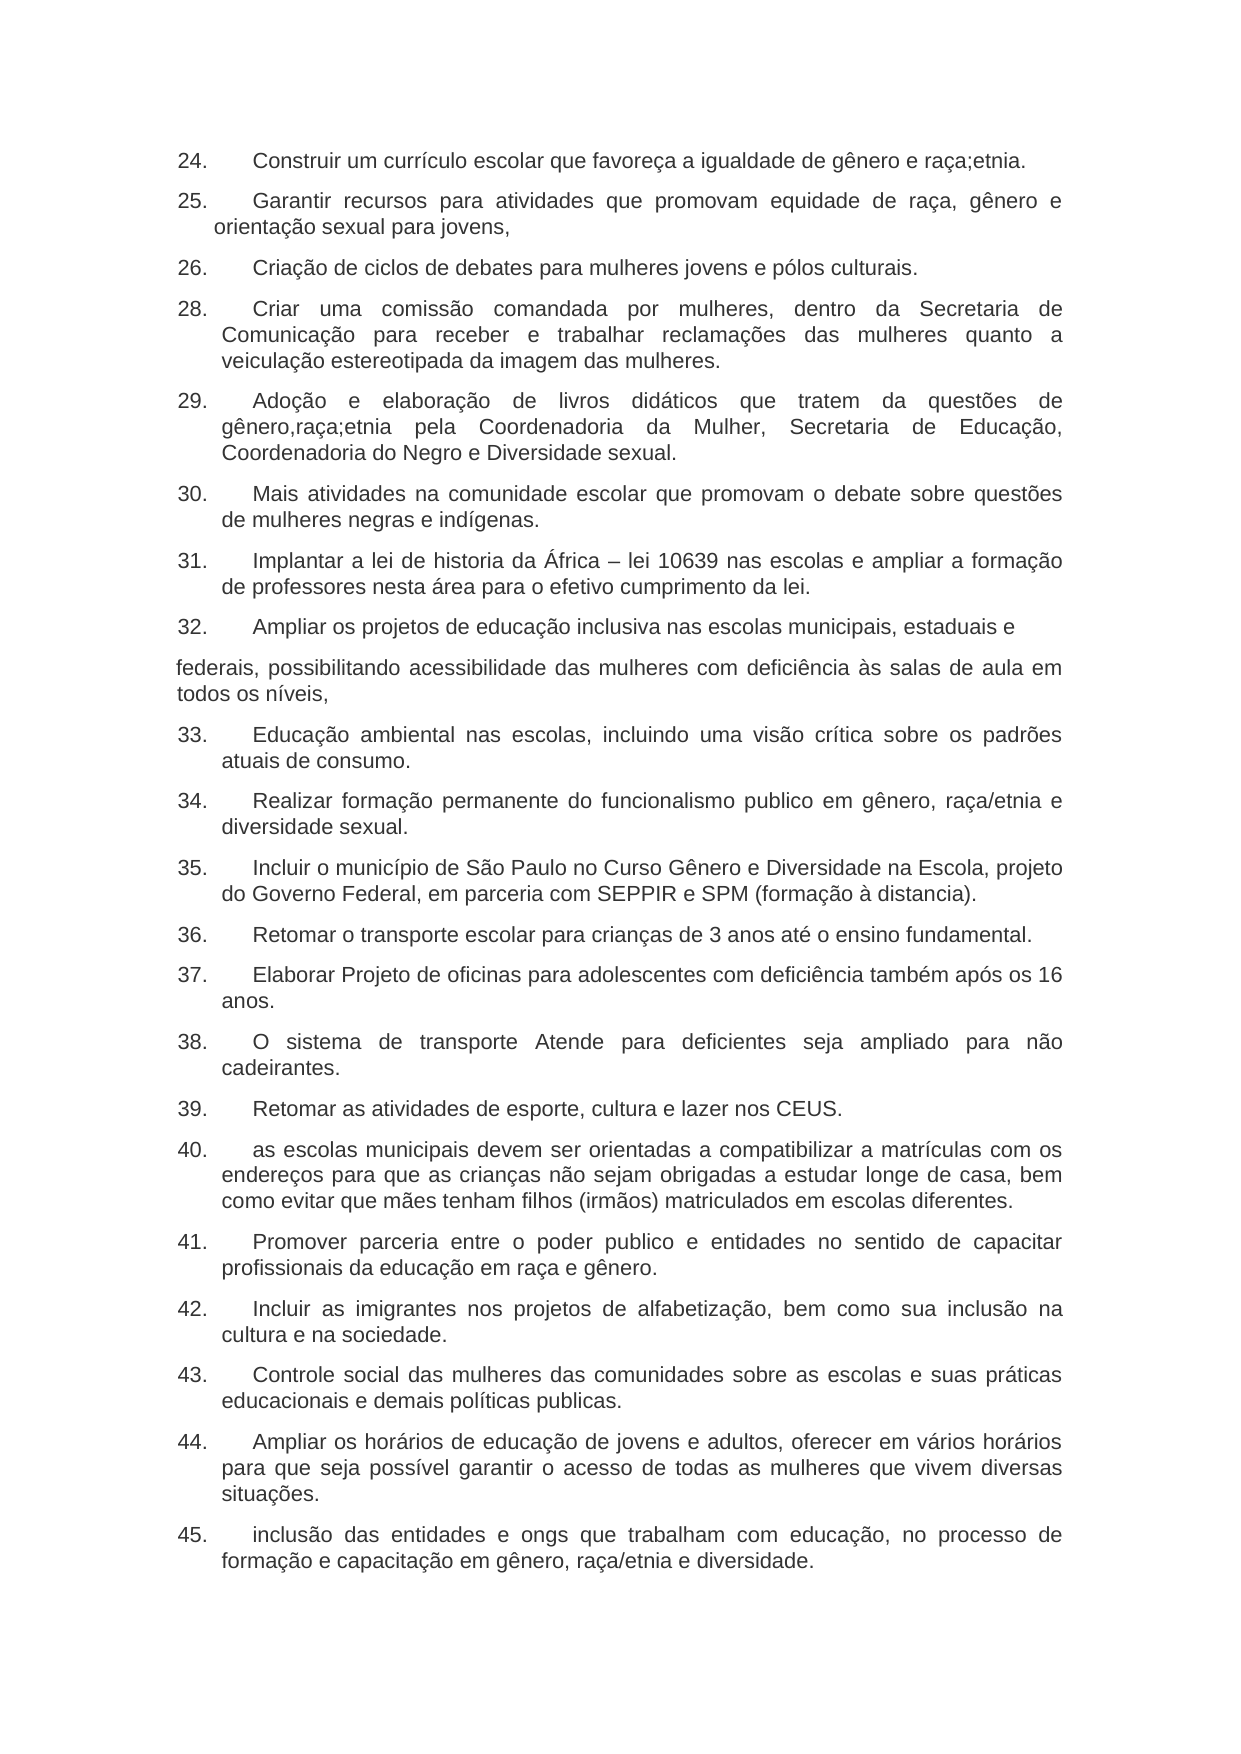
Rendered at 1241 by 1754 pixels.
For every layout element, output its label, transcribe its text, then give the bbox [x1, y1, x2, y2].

list inclusão das entidades e ongs que trabalham com educação, no processo de formação e capacitação em gênero, raça/etnia e diversidade. [177, 1522, 1064, 1573]
list Retomar as atividades de esporte, cultura e lazer nos CEUS. [177, 1096, 1064, 1121]
list Adoção e elaboração de livros didáticos que tratem da questões de gênero,raça;etnia pela Coordenadoria da Mulher, Secretaria de Educação, Coordenadoria do Negro e Diversidade sexual. [177, 388, 1064, 465]
list Criação de ciclos de debates para mulheres jovens e pólos culturais. [177, 255, 1064, 280]
list Realizar formação permanente do funcionalismo publico em gênero, raça/etnia e diversidade sexual. [177, 788, 1064, 839]
text federais, possibilitando acessibilidade das mulheres com deficiência às salas de aula em todos os níveis, [176, 655, 1064, 706]
list Construir um currículo escolar que favoreça a igualdade de gênero e raça;etnia. [177, 148, 1064, 173]
list Incluir o município de São Paulo no Curso Gênero e Diversidade na Escola, projeto do Governo Federal, em parceria com SEPPIR e SPM (formação à distancia). [177, 855, 1064, 906]
list Controle social das mulheres das comunidades sobre as escolas e suas práticas educacionais e demais políticas publicas. [177, 1362, 1064, 1413]
list as escolas municipais devem ser orientadas a compatibilizar a matrículas com os endereços para que as crianças não sejam obrigadas a estudar longe de casa, bem como evitar que mães tenham filhos (irmãos) matriculados em escolas diferentes. [177, 1136, 1064, 1213]
list Elaborar Projeto de oficinas para adolescentes com deficiência também após os 16 anos. [177, 962, 1064, 1013]
list Retomar o transporte escolar para crianças de 3 anos até o ensino fundamental. [177, 922, 1064, 947]
list Incluir as imigrantes nos projetos de alfabetização, bem como sua inclusão na cultura e na sociedade. [177, 1296, 1064, 1347]
list Criar uma comissão comandada por mulheres, dentro da Secretaria de Comunicação para receber e trabalhar reclamações das mulheres quanto a veiculação estereotipada da imagem das mulheres. [177, 296, 1064, 373]
list Ampliar os projetos de educação inclusiva nas escolas municipais, estaduais e [177, 614, 1064, 639]
list O sistema de transporte Atende para deficientes seja ampliado para não cadeirantes. [177, 1029, 1064, 1080]
list Promover parceria entre o poder publico e entidades no sentido de capacitar profissionais da educação em raça e gênero. [177, 1229, 1064, 1280]
list Implantar a lei de historia da África – lei 10639 nas escolas e ampliar a formação de professores nesta área para o efetivo cumprimento da lei. [177, 548, 1064, 599]
list Ampliar os horários de educação de jovens e adultos, oferecer em vários horários para que seja possível garantir o acesso de todas as mulheres que vivem diversas situações. [177, 1429, 1064, 1506]
list Educação ambiental nas escolas, incluindo uma visão crítica sobre os padrões atuais de consumo. [177, 722, 1064, 773]
list Garantir recursos para atividades que promovam equidade de raça, gênero e orientação sexual para jovens, [177, 188, 1064, 239]
list Mais atividades na comunidade escolar que promovam o debate sobre questões de mulheres negras e indígenas. [177, 481, 1064, 532]
